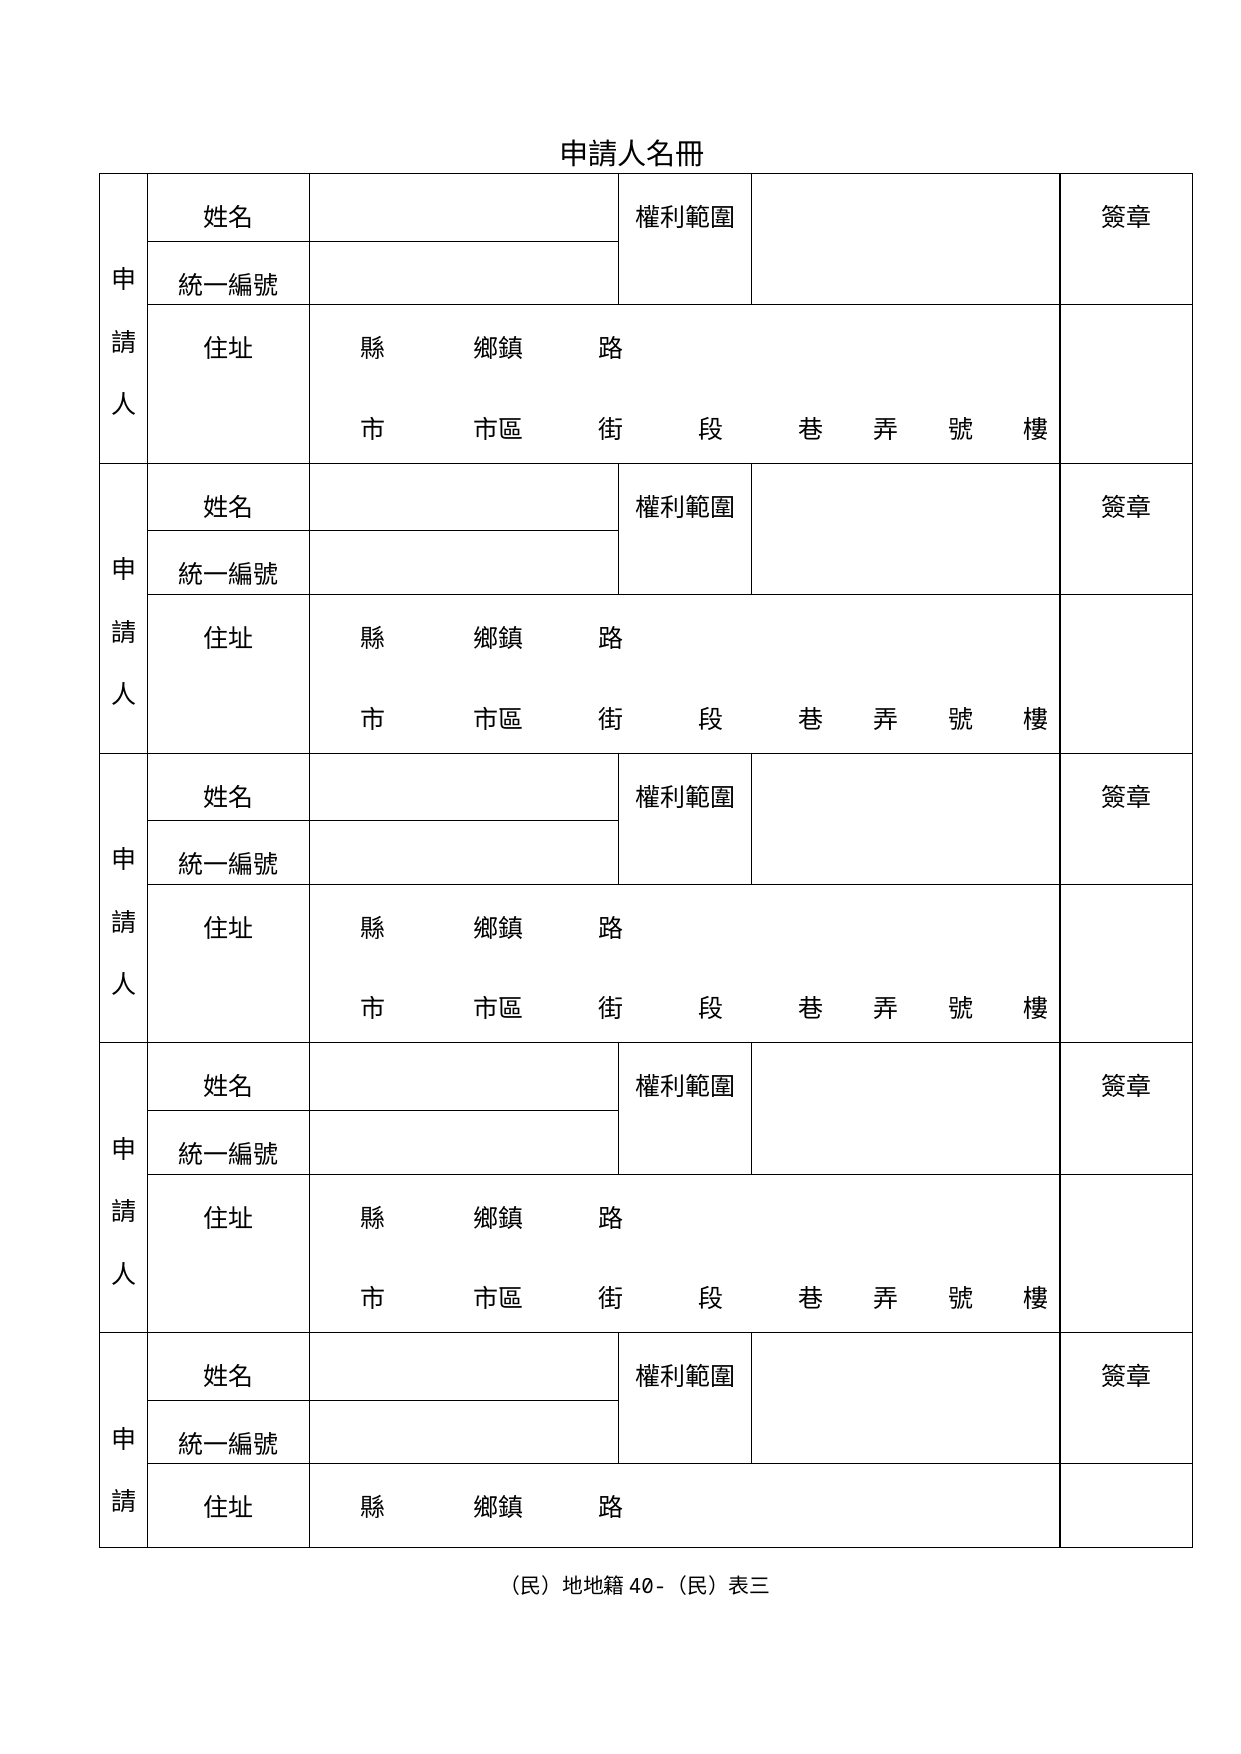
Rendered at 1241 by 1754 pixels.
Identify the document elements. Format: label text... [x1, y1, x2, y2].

text 申請人名冊 [171, 110, 1092, 173]
table_cell 簽章 [1061, 754, 1192, 884]
table_cell 縣 鄉鎮 路 [310, 1464, 1059, 1547]
table_cell [1061, 1175, 1192, 1332]
table_cell [310, 1401, 618, 1463]
table_cell [752, 464, 1059, 594]
table_cell 申 請 人 [100, 754, 147, 1042]
table_cell 縣 鄉鎮 路 市 市區 街 段 巷 弄 號 樓 [310, 595, 1059, 752]
table_cell 姓名 [148, 1333, 309, 1400]
table_cell 統一編號 [148, 821, 309, 884]
table_cell 統一編號 [148, 242, 309, 304]
table_header [310, 174, 618, 241]
table_cell 姓名 [148, 1043, 309, 1110]
table_cell 簽章 [1061, 1043, 1192, 1173]
table_cell [310, 1111, 618, 1173]
table_header 權利範圍 [619, 174, 751, 304]
table_cell 統一編號 [148, 1401, 309, 1463]
table_cell [310, 821, 618, 884]
table_header 姓名 [148, 174, 309, 241]
table_cell [1061, 595, 1192, 752]
table_cell [1061, 305, 1192, 463]
table_cell 住址 [148, 885, 309, 1042]
table_cell 簽章 [1061, 1333, 1192, 1463]
table_cell [310, 1043, 618, 1110]
table_cell 權利範圍 [619, 754, 751, 884]
table_cell 住址 [148, 1175, 309, 1332]
table_cell 申 請 [100, 1333, 147, 1547]
table_cell 權利範圍 [619, 1043, 751, 1173]
table_cell 縣 鄉鎮 路 市 市區 街 段 巷 弄 號 樓 [310, 305, 1059, 463]
table_cell 姓名 [148, 754, 309, 820]
table_cell 住址 [148, 595, 309, 752]
table_cell [1061, 1464, 1192, 1547]
table_header 申 請 人 [100, 174, 147, 463]
table_cell [310, 1333, 618, 1400]
table_cell 權利範圍 [619, 464, 751, 594]
table_cell 住址 [148, 305, 309, 463]
table_cell [310, 464, 618, 530]
table_cell [310, 242, 618, 304]
table_cell [752, 1043, 1059, 1173]
table_cell [310, 754, 618, 820]
table_cell 簽章 [1061, 464, 1192, 594]
table_cell 權利範圍 [619, 1333, 751, 1463]
table_cell 申 請 人 [100, 1043, 147, 1332]
table_cell 縣 鄉鎮 路 市 市區 街 段 巷 弄 號 樓 [310, 885, 1059, 1042]
table_cell [752, 754, 1059, 884]
table_header [752, 174, 1059, 304]
table_header 簽章 [1061, 174, 1192, 304]
table_cell 縣 鄉鎮 路 市 市區 街 段 巷 弄 號 樓 [310, 1175, 1059, 1332]
table_cell 統一編號 [148, 1111, 309, 1173]
table_cell [1061, 885, 1192, 1042]
table_cell 統一編號 [148, 531, 309, 594]
table_cell 住址 [148, 1464, 309, 1547]
table_cell 姓名 [148, 464, 309, 530]
table_cell 申 請 人 [100, 464, 147, 752]
table_cell [752, 1333, 1059, 1463]
table_cell [310, 531, 618, 594]
